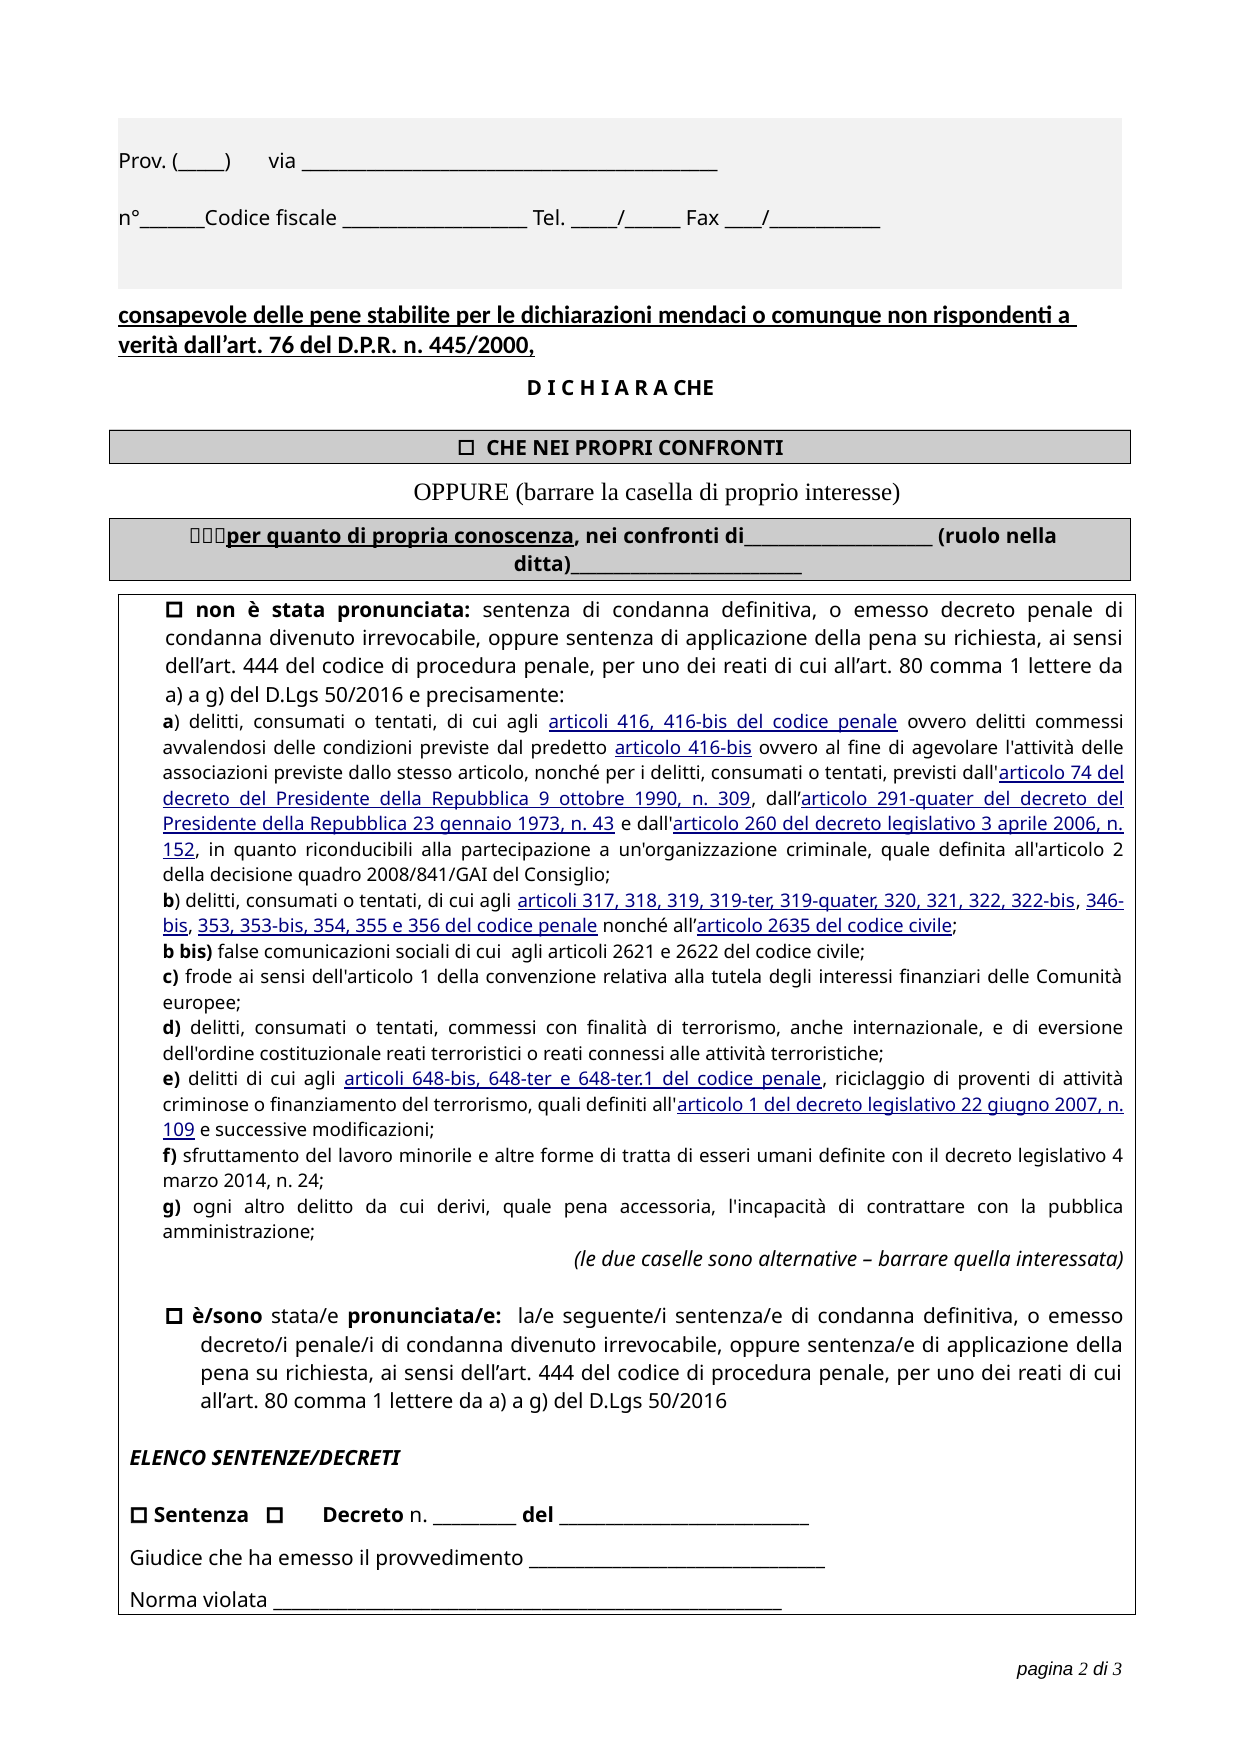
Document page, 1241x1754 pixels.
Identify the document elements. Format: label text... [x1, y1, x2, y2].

subtitle per quanto di propria conoscenza, nei confronti di______________________ (ruolo nella ditta)___________________________ [110, 519, 1130, 580]
text OPPURE (barrare la casella di proprio interesse) [192, 477, 1122, 506]
text n°_______Codice fiscale ____________________ Tel. _____/______ Fax ____/____________ [118, 203, 1122, 232]
table_header  non è stata pronunciata: sentenza di condanna definitiva, o emesso decreto penale di condanna divenuto irrevocabile, oppure sentenza di applicazione della pena su richiesta, ai sensi dell’art. 444 del codice di procedura penale, per uno dei reati di cui all’art. 80 comma 1 lettere da a) a g) del D.Lgs 50/2016 e precisamente: a) delitti, consumati o tentati, di cui agli articoli 416, 416-bis del codice penale ovvero delitti commessi avvalendosi delle condizioni previste dal predetto articolo 416-bis ovvero al fine di agevolare l'attività delle associazioni previste dallo stesso articolo, nonché per i delitti, consumati o tentati, previsti dall'articolo 74 del decreto del Presidente della Repubblica 9 ottobre 1990, n. 309, dall’articolo 291-quater del decreto del Presidente della Repubblica 23 gennaio 1973, n. 43 e dall'articolo 260 del decreto legislativo 3 aprile 2006, n. 152, in quanto riconducibili alla partecipazione a un'organizzazione criminale, quale definita all'articolo 2 della decisione quadro 2008/841/GAI del Consiglio; b) delitti, consumati o tentati, di cui agli articoli 317, 318, 319, 319-ter, 319-quater, 320, 321, 322, 322-bis, 346-bis, 353, 353-bis, 354, 355 e 356 del codice penale nonché all’articolo 2635 del codice civile; b bis) false comunicazioni sociali di cui agli articoli 2621 e 2622 del codice civile; c) frode ai sensi dell'articolo 1 della convenzione relativa alla tutela degli interessi finanziari delle Comunità europee; d) delitti, consumati o tentati, commessi con finalità di terrorismo, anche internazionale, e di eversione dell'ordine costituzionale reati terroristici o reati connessi alle attività terroristiche; e) delitti di cui agli articoli 648-bis, 648-ter e 648-ter.1 del codice penale, riciclaggio di proventi di attività criminose o finanziamento del terrorismo, quali definiti all'articolo 1 del decreto legislativo 22 giugno 2007, n. 109 e successive modificazioni; f) sfruttamento del lavoro minorile e altre forme di tratta di esseri umani definite con il decreto legislativo 4 marzo 2014, n. 24; g) ogni altro delitto da cui derivi, quale pena accessoria, l'incapacità di contrattare con la pubblica amministrazione; (le due caselle sono alternative – barrare quella interessata)  è/sono stata/e pronunciata/e: la/e seguente/i sentenza/e di condanna definitiva, o emesso decreto/i penale/i di condanna divenuto irrevocabile, oppure sentenza/e di applicazione della pena su richiesta, ai sensi dell’art. 444 del codice di procedura penale, per uno dei reati di cui all’art. 80 comma 1 lettere da a) a g) del D.Lgs 50/2016 ELENCO SENTENZE/DECRETI  Sentenza  Decreto n. _________ del ___________________________ Giudice che ha emesso il provvedimento ________________________________ Norma violata _______________________________________________________ [119, 595, 1135, 1614]
subtitle D I C H I A R A CHE [118, 373, 1122, 401]
text consapevole delle pene stabilite per le dichiarazioni mendaci o comunque non rispondenti a verità dall’art. 76 del D.P.R. n. 445/2000, [118, 299, 1122, 360]
text Prov. (_____) via _____________________________________________ [118, 147, 1122, 175]
subtitle CHE NEI PROPRI CONFRONTI [110, 431, 1130, 463]
